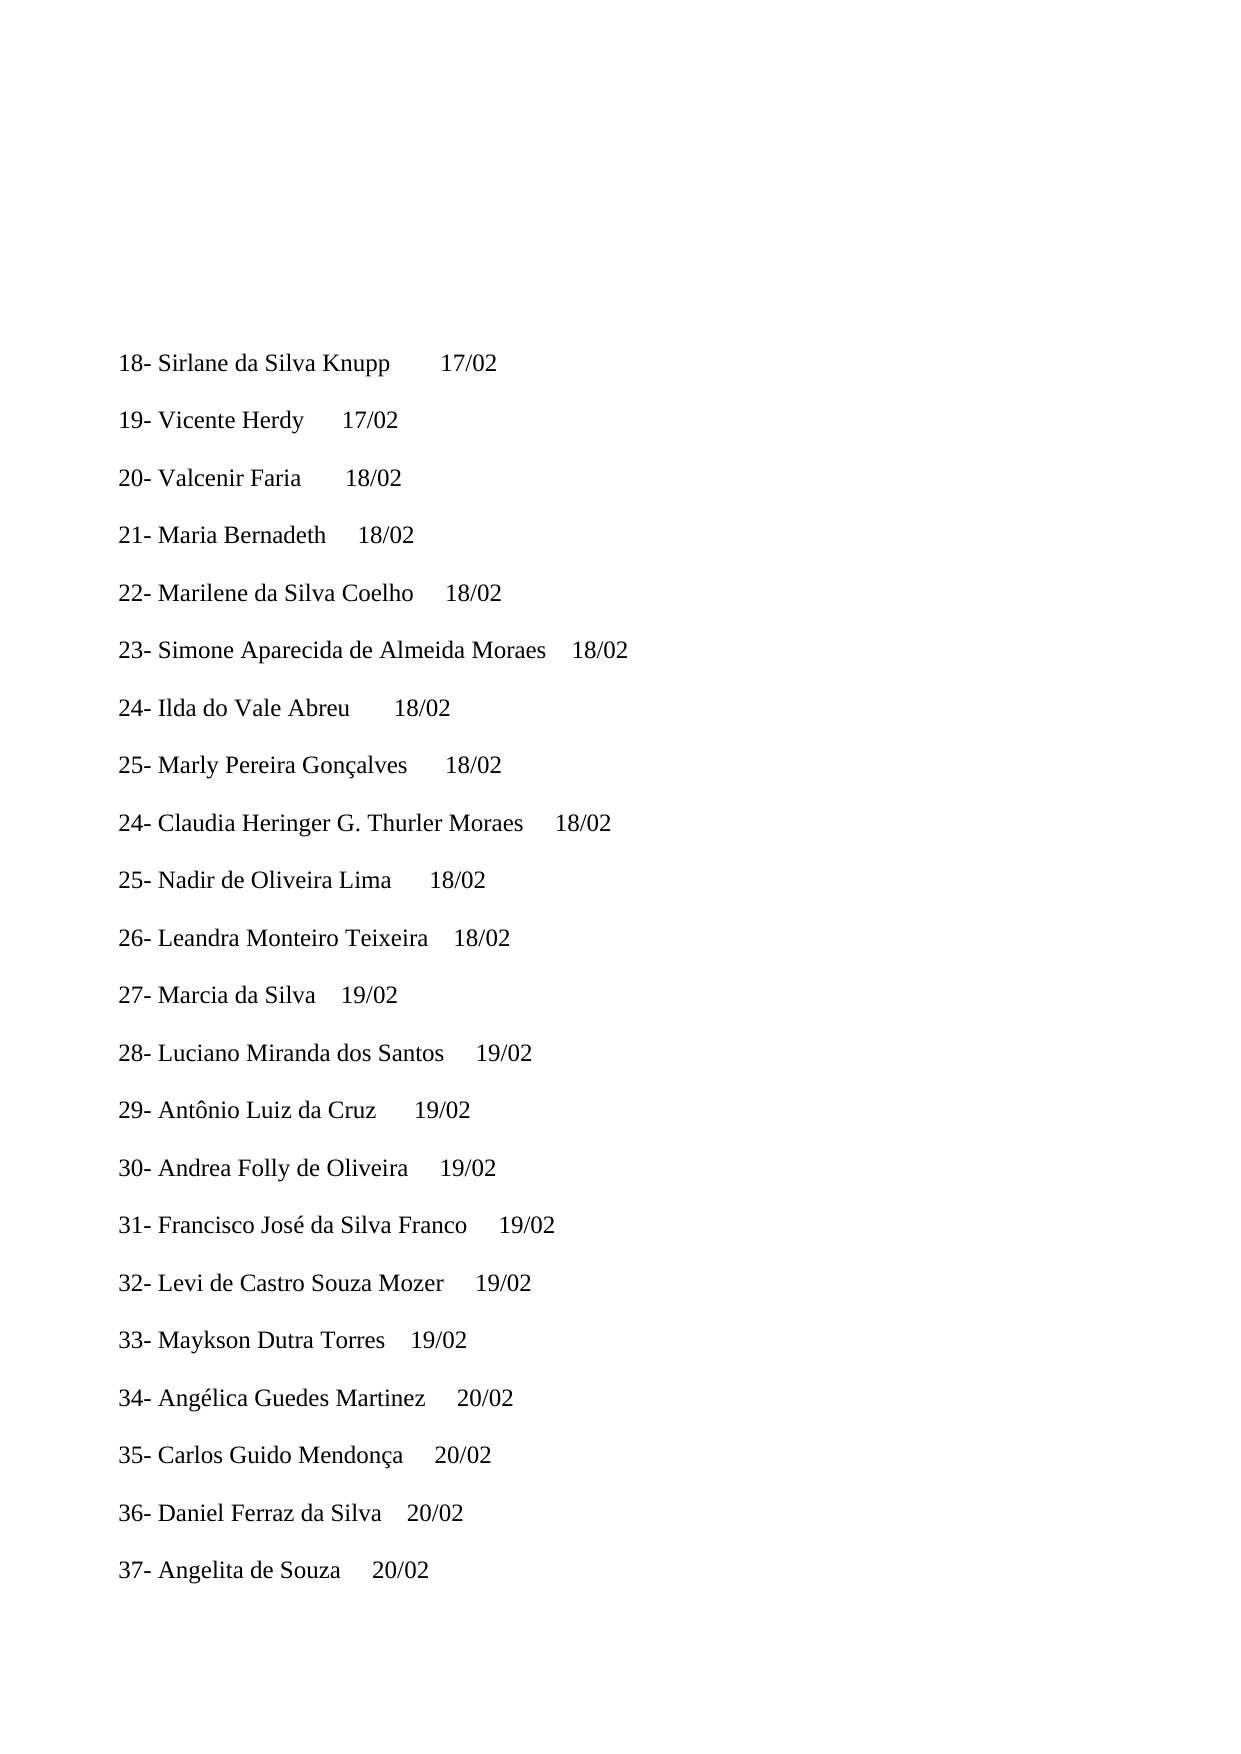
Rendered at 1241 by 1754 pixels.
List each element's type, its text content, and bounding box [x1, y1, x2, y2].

text 28- Luciano Miranda dos Santos 19/02 [118, 1038, 1122, 1067]
text 21- Maria Bernadeth 18/02 [118, 521, 1122, 549]
text 18- Sirlane da Silva Knupp 17/02 [118, 348, 1122, 377]
text 20- Valcenir Faria 18/02 [118, 463, 1122, 492]
text 22- Marilene da Silva Coelho 18/02 [118, 578, 1122, 607]
text 33- Maykson Dutra Torres 19/02 [118, 1326, 1122, 1354]
text 30- Andrea Folly de Oliveira 19/02 [118, 1153, 1122, 1182]
text 24- Claudia Heringer G. Thurler Moraes 18/02 [118, 808, 1122, 837]
text 27- Marcia da Silva 19/02 [118, 981, 1122, 1009]
text 29- Antônio Luiz da Cruz 19/02 [118, 1096, 1122, 1124]
text 31- Francisco José da Silva Franco 19/02 [118, 1211, 1122, 1239]
text 26- Leandra Monteiro Teixeira 18/02 [118, 923, 1122, 952]
text 24- Ilda do Vale Abreu 18/02 [118, 693, 1122, 722]
text 34- Angélica Guedes Martinez 20/02 [118, 1383, 1122, 1412]
text 23- Simone Aparecida de Almeida Moraes 18/02 [118, 636, 1122, 664]
text 25- Marly Pereira Gonçalves 18/02 [118, 751, 1122, 779]
text 32- Levi de Castro Souza Mozer 19/02 [118, 1268, 1122, 1297]
text 35- Carlos Guido Mendonça 20/02 [118, 1441, 1122, 1469]
text 19- Vicente Herdy 17/02 [118, 406, 1122, 434]
text 36- Daniel Ferraz da Silva 20/02 [118, 1498, 1122, 1527]
text 37- Angelita de Souza 20/02 [118, 1556, 1122, 1584]
text 25- Nadir de Oliveira Lima 18/02 [118, 866, 1122, 894]
